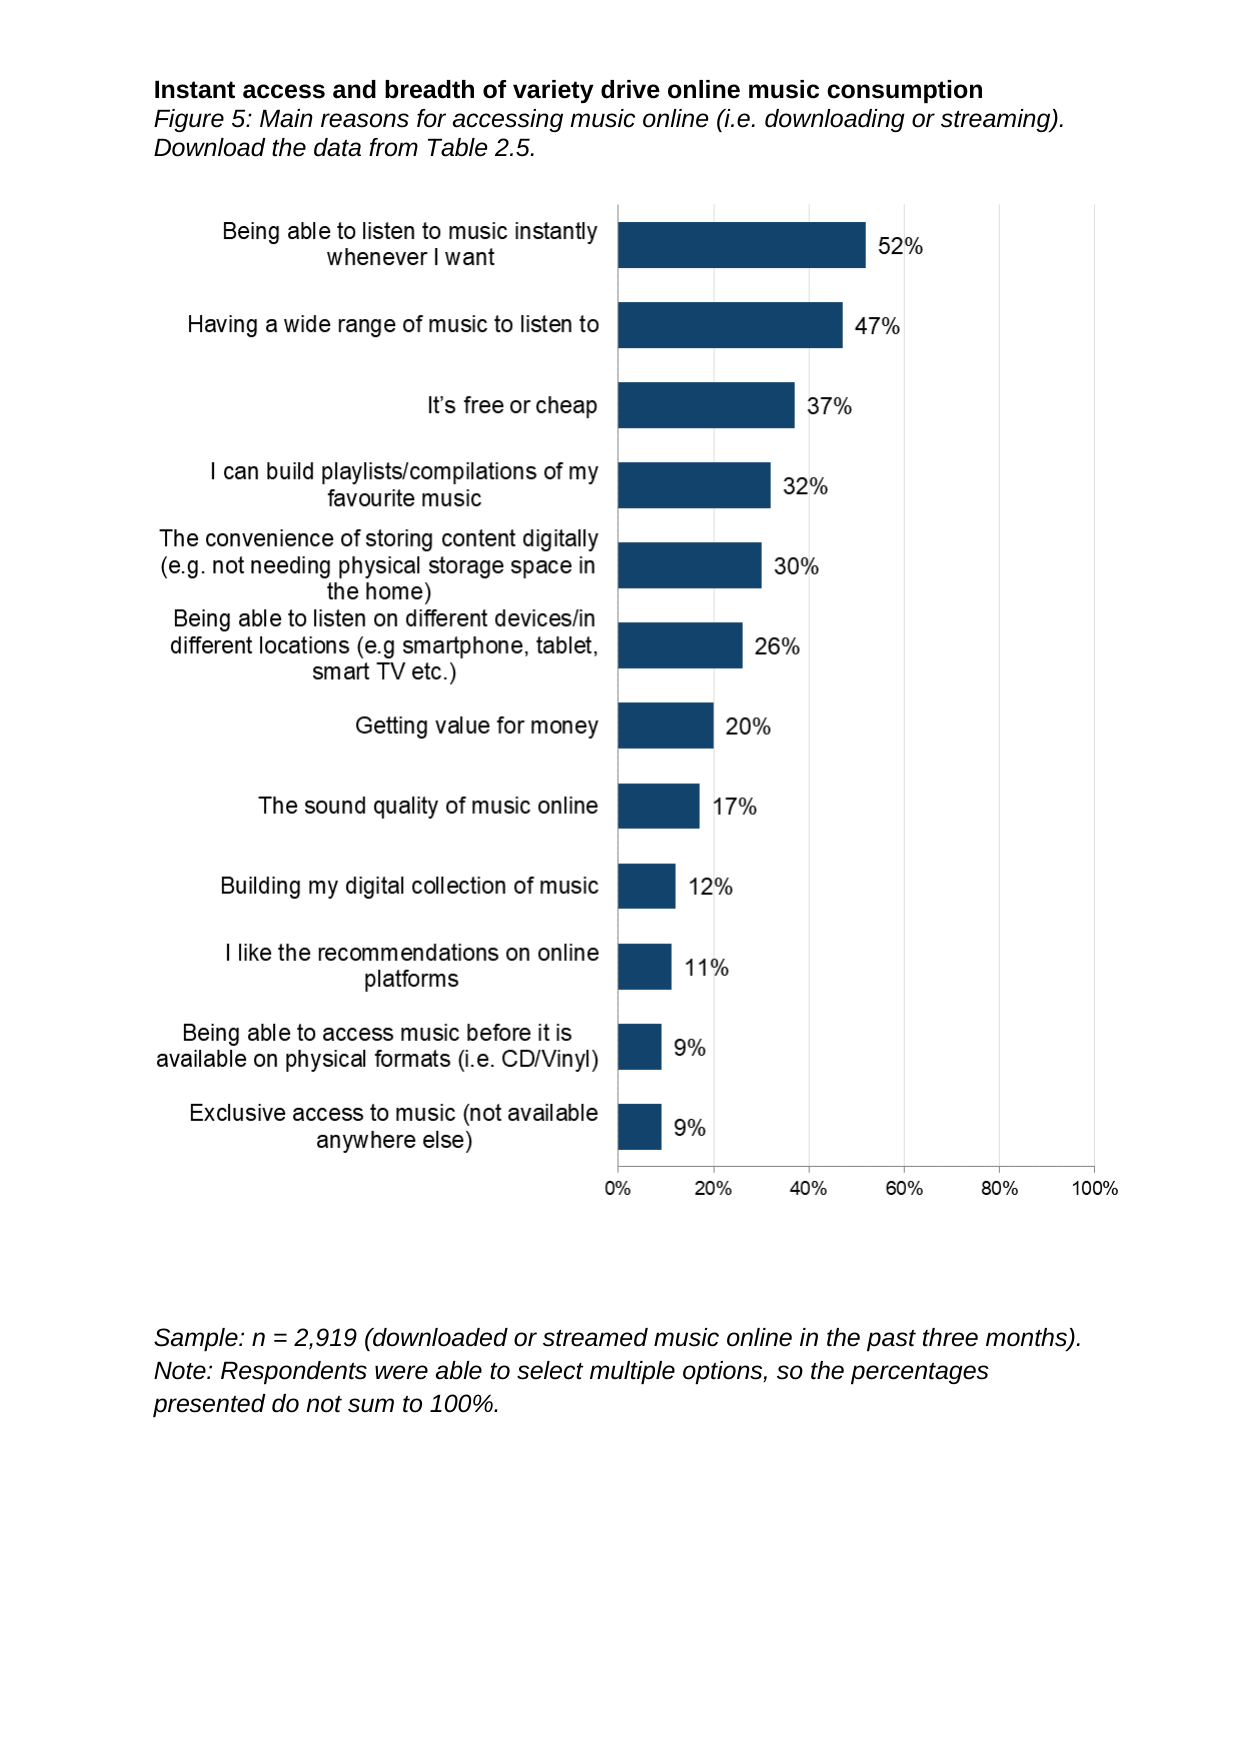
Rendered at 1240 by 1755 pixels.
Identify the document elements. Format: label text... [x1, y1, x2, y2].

text Sample: n = 2,919 (downloaded or streamed music online in the past three months). Note: Respondents were able to select multiple options, so the percentages presented do not sum to 100%. [153, 1323, 1089, 1418]
subtitle Instant access and breadth of variety drive online music consumption [153, 75, 1089, 104]
text Figure 5: Main reasons for accessing music online (i.e. downloading or streaming). Download the data from Table 2.5. [153, 104, 1089, 161]
